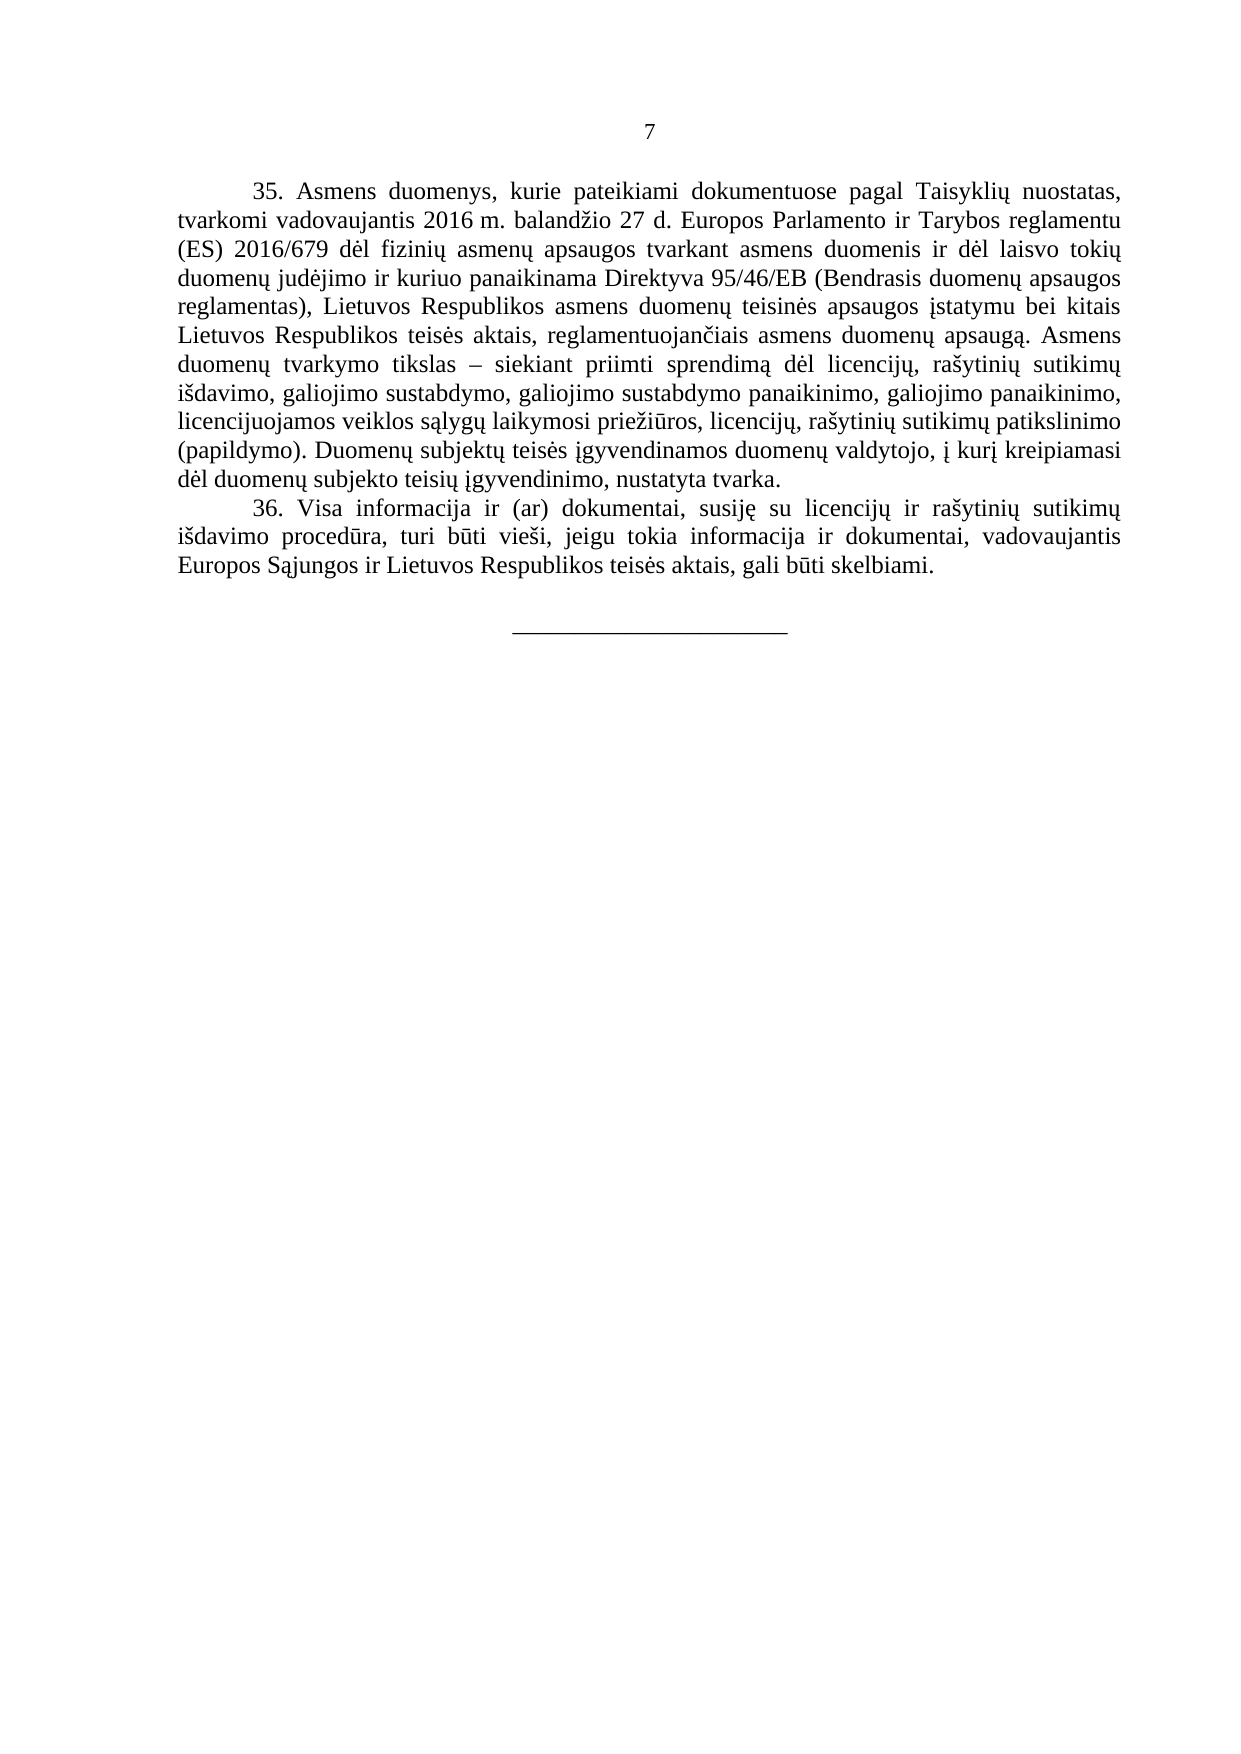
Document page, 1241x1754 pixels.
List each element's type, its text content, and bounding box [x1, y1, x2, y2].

text ______________________ [177, 608, 1122, 636]
text 35. Asmens duomenys, kurie pateikiami dokumentuose pagal Taisyklių nuostatas, tvarkomi vadovaujantis 2016 m. balandžio 27 d. Europos Parlamento ir Tarybos reglamentu (ES) 2016/679 dėl fizinių asmenų apsaugos tvarkant asmens duomenis ir dėl laisvo tokių duomenų judėjimo ir kuriuo panaikinama Direktyva 95/46/EB (Bendrasis duomenų apsaugos reglamentas), Lietuvos Respublikos asmens duomenų teisinės apsaugos įstatymu bei kitais Lietuvos Respublikos teisės aktais, reglamentuojančiais asmens duomenų apsaugą. Asmens duomenų tvarkymo tikslas – siekiant priimti sprendimą dėl licencijų, rašytinių sutikimų išdavimo, galiojimo sustabdymo, galiojimo sustabdymo panaikinimo, galiojimo panaikinimo, licencijuojamos veiklos sąlygų laikymosi priežiūros, licencijų, rašytinių sutikimų patikslinimo (papildymo). Duomenų subjektų teisės įgyvendinamos duomenų valdytojo, į kurį kreipiamasi dėl duomenų subjekto teisių įgyvendinimo, nustatyta tvarka. [177, 176, 1122, 493]
text 36. Visa informacija ir (ar) dokumentai, susiję su licencijų ir rašytinių sutikimų išdavimo procedūra, turi būti vieši, jeigu tokia informacija ir dokumentai, vadovaujantis Europos Sąjungos ir Lietuvos Respublikos teisės aktais, gali būti skelbiami. [177, 493, 1122, 579]
